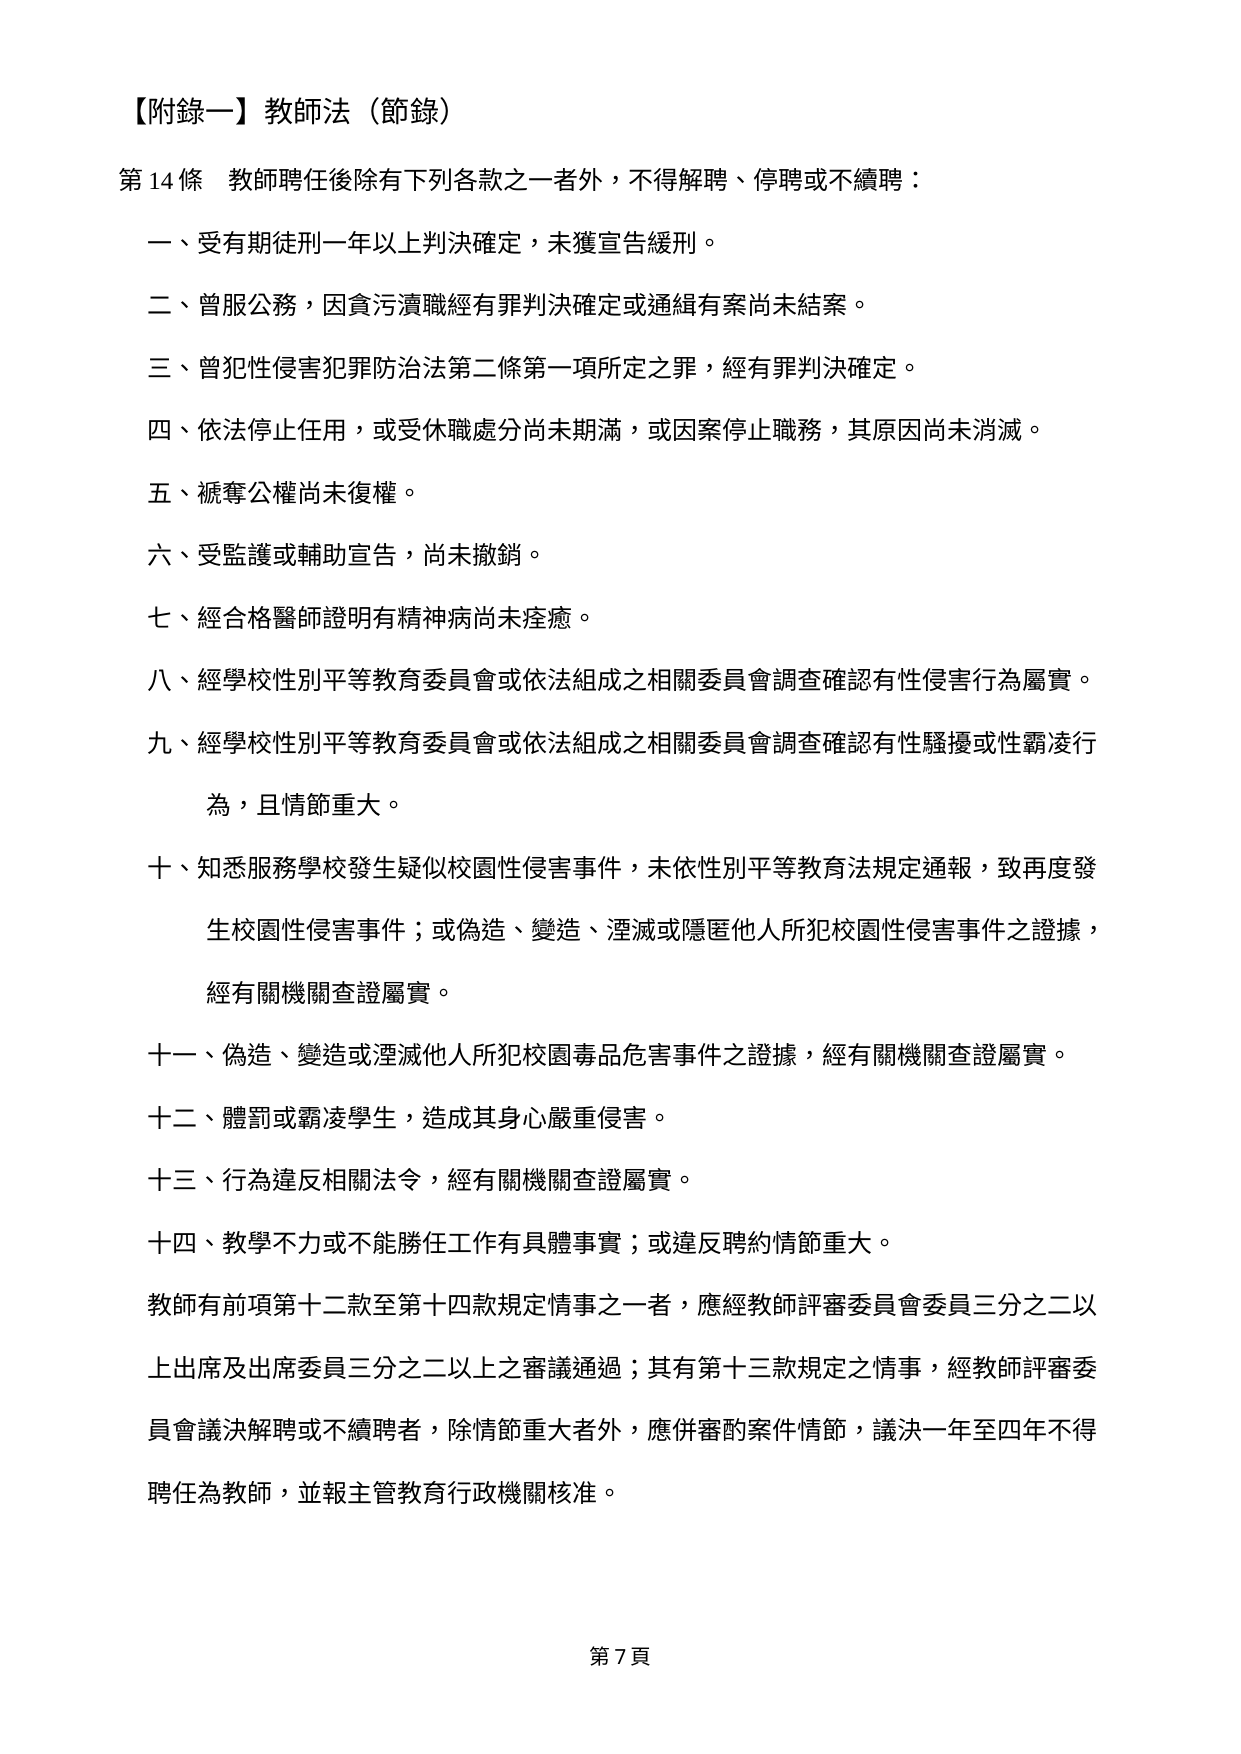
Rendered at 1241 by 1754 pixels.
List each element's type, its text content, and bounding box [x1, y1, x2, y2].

text 十一、偽造、變造或湮滅他人所犯校園毒品危害事件之證據，經有關機關查證屬實。 [148, 1012, 1122, 1075]
text 十二、體罰或霸凌學生，造成其身心嚴重侵害。 [148, 1075, 1122, 1137]
text 四、依法停止任用，或受休職處分尚未期滿，或因案停止職務，其原因尚未消滅。 [148, 387, 1122, 450]
text 五、褫奪公權尚未復權。 [148, 450, 1122, 512]
text 一、受有期徒刑一年以上判決確定，未獲宣告緩刑。 [148, 200, 1122, 262]
text 第14條 教師聘任後除有下列各款之一者外，不得解聘、停聘或不續聘： [118, 137, 1122, 200]
text 六、受監護或輔助宣告，尚未撤銷。 [148, 512, 1122, 575]
text 九、經學校性別平等教育委員會或依法組成之相關委員會調查確認有性騷擾或性霸凌行為，且情節重大。 [148, 700, 1122, 825]
text 十四、教學不力或不能勝任工作有具體事實；或違反聘約情節重大。 [148, 1200, 1122, 1262]
text 十、知悉服務學校發生疑似校園性侵害事件，未依性別平等教育法規定通報，致再度發生校園性侵害事件；或偽造、變造、湮滅或隱匿他人所犯校園性侵害事件之證據，經有關機關查證屬實。 [148, 825, 1122, 1012]
text 教師有前項第十二款至第十四款規定情事之一者，應經教師評審委員會委員三分之二以上出席及出席委員三分之二以上之審議通過；其有第十三款規定之情事，經教師評審委員會議決解聘或不續聘者，除情節重大者外，應併審酌案件情節，議決一年至四年不得聘任為教師，並報主管教育行政機關核准。 [148, 1262, 1122, 1512]
text 三、曾犯性侵害犯罪防治法第二條第一項所定之罪，經有罪判決確定。 [148, 325, 1122, 387]
text 七、經合格醫師證明有精神病尚未痊癒。 [148, 575, 1122, 637]
text 【附錄一】教師法（節錄） [118, 68, 1122, 131]
text 十三、行為違反相關法令，經有關機關查證屬實。 [148, 1137, 1122, 1200]
text 二、曾服公務，因貪污瀆職經有罪判決確定或通緝有案尚未結案。 [148, 262, 1122, 325]
text 八、經學校性別平等教育委員會或依法組成之相關委員會調查確認有性侵害行為屬實。 [148, 637, 1122, 700]
